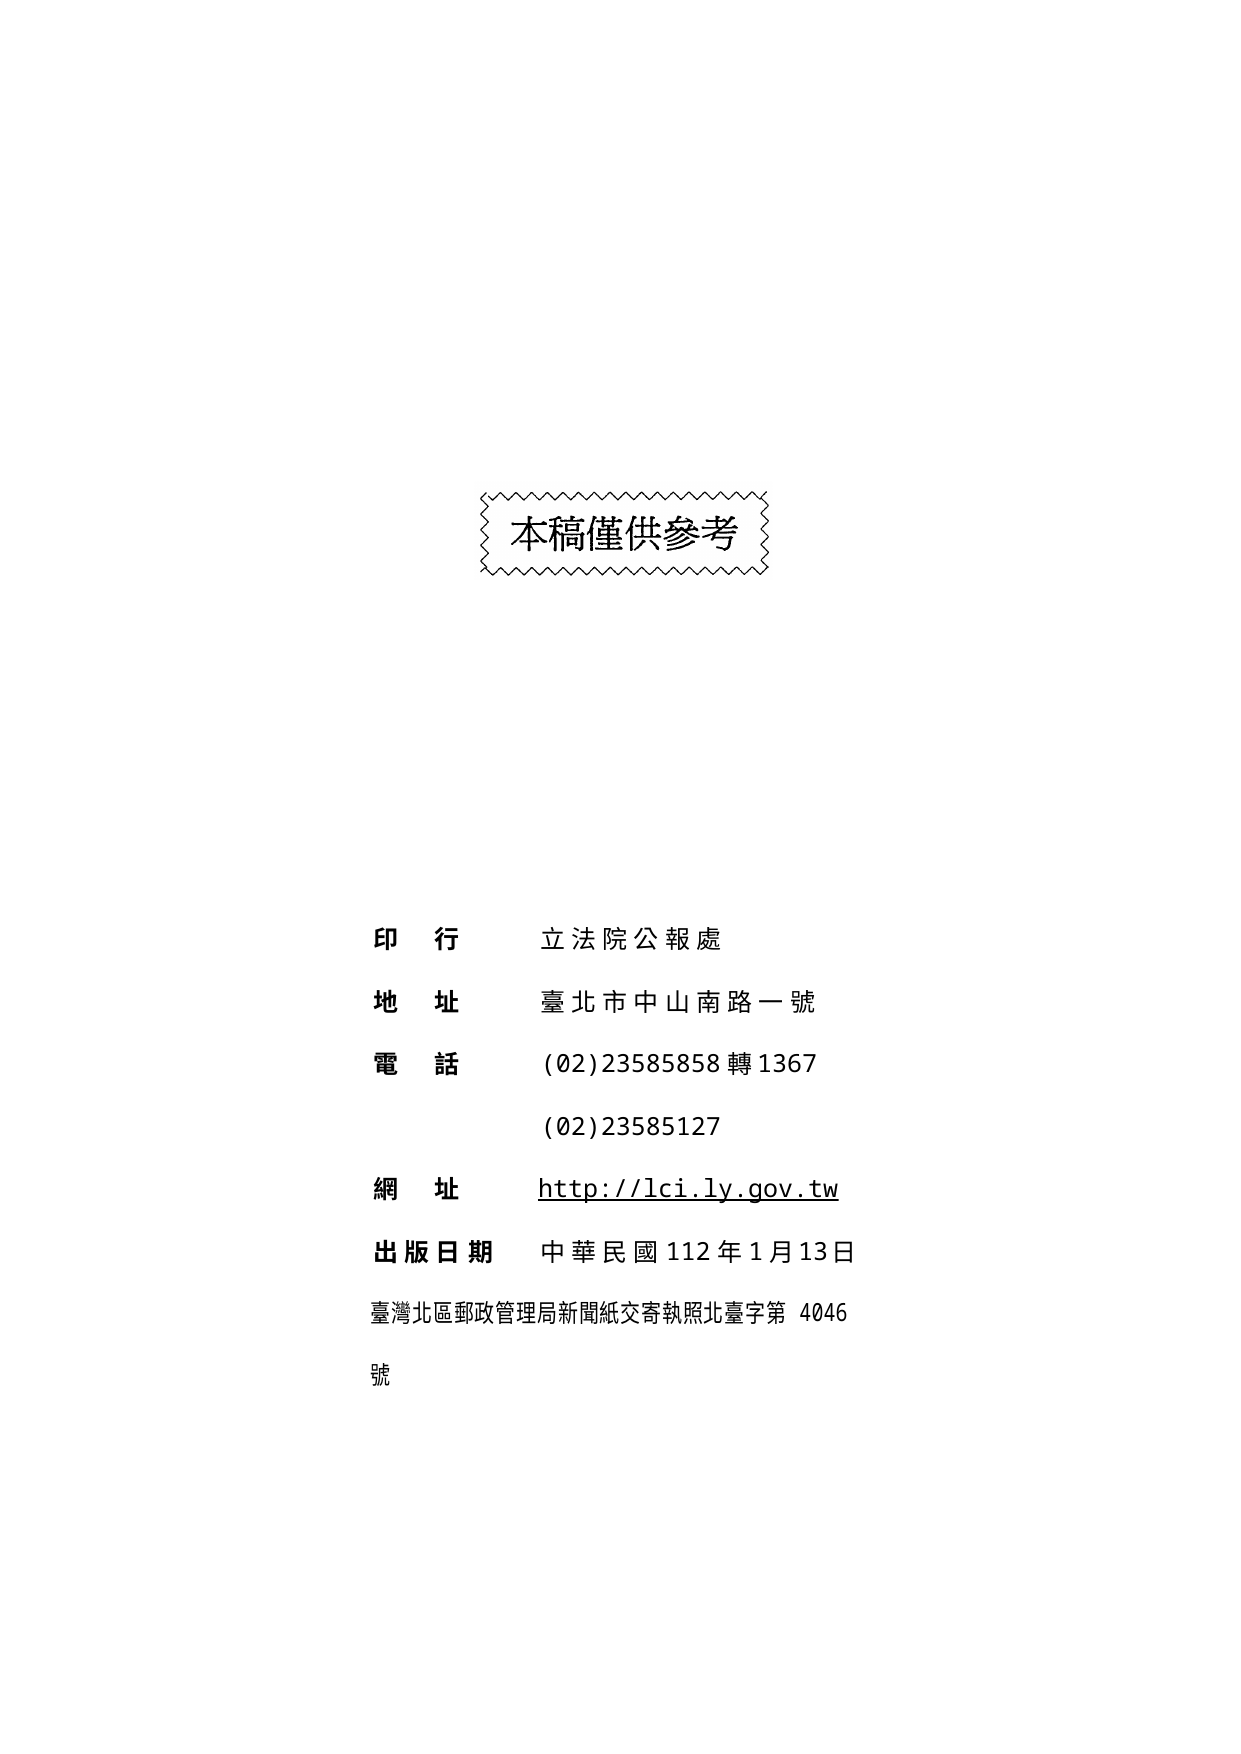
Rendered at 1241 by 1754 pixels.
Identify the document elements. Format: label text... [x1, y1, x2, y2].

table_header [468, 406, 773, 594]
table_header 立法院公報處 [534, 906, 878, 969]
table_cell 中華民國112年1月13日 [534, 1219, 878, 1281]
table_cell 網址 [362, 1156, 534, 1219]
table_cell (02)23585858轉1367 (02)23585127 [534, 1031, 878, 1156]
table_cell http://lci.ly.gov.tw [534, 1156, 878, 1219]
table_cell 臺灣北區郵政管理局新聞紙交寄執照北臺字第4046號 [362, 1281, 878, 1406]
table_header 印行 [362, 906, 534, 969]
table_cell 地址 [362, 969, 534, 1031]
table_cell 臺北市中山南路一號 [534, 969, 878, 1031]
table_cell 電話 [362, 1031, 534, 1156]
table_cell 出版日期 [362, 1219, 534, 1281]
